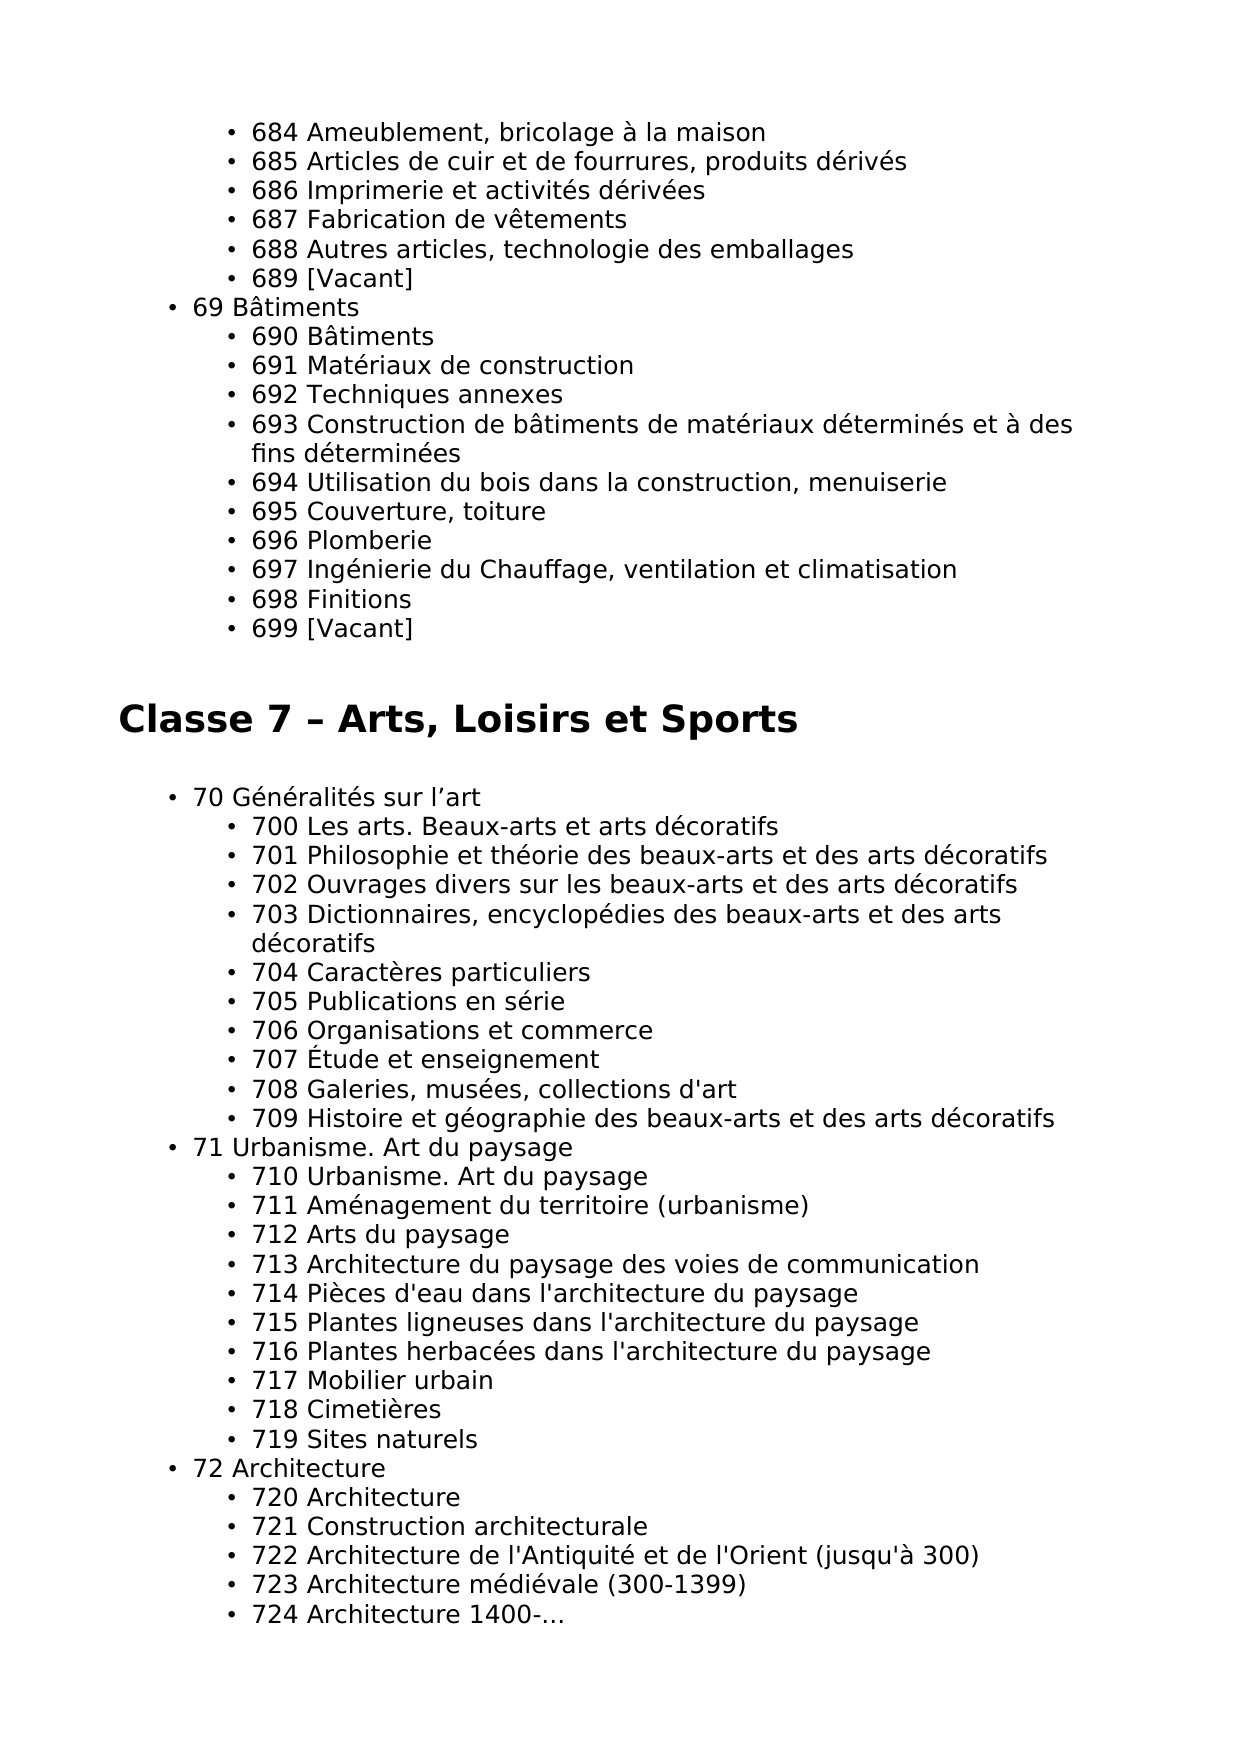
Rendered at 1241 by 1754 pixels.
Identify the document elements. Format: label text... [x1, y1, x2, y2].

list 717 Mobilier urbain [236, 1367, 1122, 1396]
list 72 Architecture [177, 1454, 1122, 1483]
list 694 Utilisation du bois dans la construction, menuiserie [236, 468, 1122, 497]
list 689 [Vacant] [236, 264, 1122, 293]
list 700 Les arts. Beaux-arts et arts décoratifs [236, 812, 1122, 842]
list 687 Fabrication de vêtements [236, 206, 1122, 235]
list 698 Finitions [236, 585, 1122, 614]
list 719 Sites naturels [236, 1425, 1122, 1454]
list 696 Plomberie [236, 526, 1122, 556]
list 704 Caractères particuliers [236, 958, 1122, 987]
list 685 Articles de cuir et de fourrures, produits dérivés [236, 147, 1122, 176]
list 695 Couverture, toiture [236, 497, 1122, 526]
list 702 Ouvrages divers sur les beaux-arts et des arts décoratifs [236, 871, 1122, 900]
list 722 Architecture de l'Antiquité et de l'Orient (jusqu'à 300) [236, 1542, 1122, 1571]
list 724 Architecture 1400-... [236, 1600, 1122, 1629]
list 720 Architecture [236, 1483, 1122, 1512]
list 701 Philosophie et théorie des beaux-arts et des arts décoratifs [236, 842, 1122, 871]
subtitle Classe 7 – Arts, Loisirs et Sports [118, 698, 1122, 741]
list 710 Urbanisme. Art du paysage [236, 1162, 1122, 1192]
list 71 Urbanisme. Art du paysage [177, 1133, 1122, 1162]
list 712 Arts du paysage [236, 1221, 1122, 1250]
list 690 Bâtiments [236, 322, 1122, 351]
list 708 Galeries, musées, collections d'art [236, 1075, 1122, 1104]
list 684 Ameublement, bricolage à la maison [236, 118, 1122, 147]
list 692 Techniques annexes [236, 381, 1122, 410]
list 718 Cimetières [236, 1396, 1122, 1425]
list 713 Architecture du paysage des voies de communication [236, 1250, 1122, 1279]
list 693 Construction de bâtiments de matériaux déterminés et à des fins déterminées [236, 410, 1122, 468]
list 703 Dictionnaires, encyclopédies des beaux-arts et des arts décoratifs [236, 900, 1122, 958]
list 706 Organisations et commerce [236, 1017, 1122, 1046]
list 715 Plantes ligneuses dans l'architecture du paysage [236, 1308, 1122, 1337]
list 691 Matériaux de construction [236, 351, 1122, 381]
list 721 Construction architecturale [236, 1512, 1122, 1542]
list 714 Pièces d'eau dans l'architecture du paysage [236, 1279, 1122, 1308]
list 699 [Vacant] [236, 614, 1122, 643]
list 705 Publications en série [236, 987, 1122, 1017]
list 697 Ingénierie du Chauffage, ventilation et climatisation [236, 556, 1122, 585]
list 707 Étude et enseignement [236, 1046, 1122, 1075]
list 711 Aménagement du territoire (urbanisme) [236, 1192, 1122, 1221]
list 723 Architecture médiévale (300-1399) [236, 1571, 1122, 1600]
list 69 Bâtiments [177, 293, 1122, 322]
list 716 Plantes herbacées dans l'architecture du paysage [236, 1337, 1122, 1367]
list 709 Histoire et géographie des beaux-arts et des arts décoratifs [236, 1104, 1122, 1133]
list 70 Généralités sur l’art [177, 783, 1122, 812]
list 686 Imprimerie et activités dérivées [236, 176, 1122, 206]
list 688 Autres articles, technologie des emballages [236, 235, 1122, 264]
